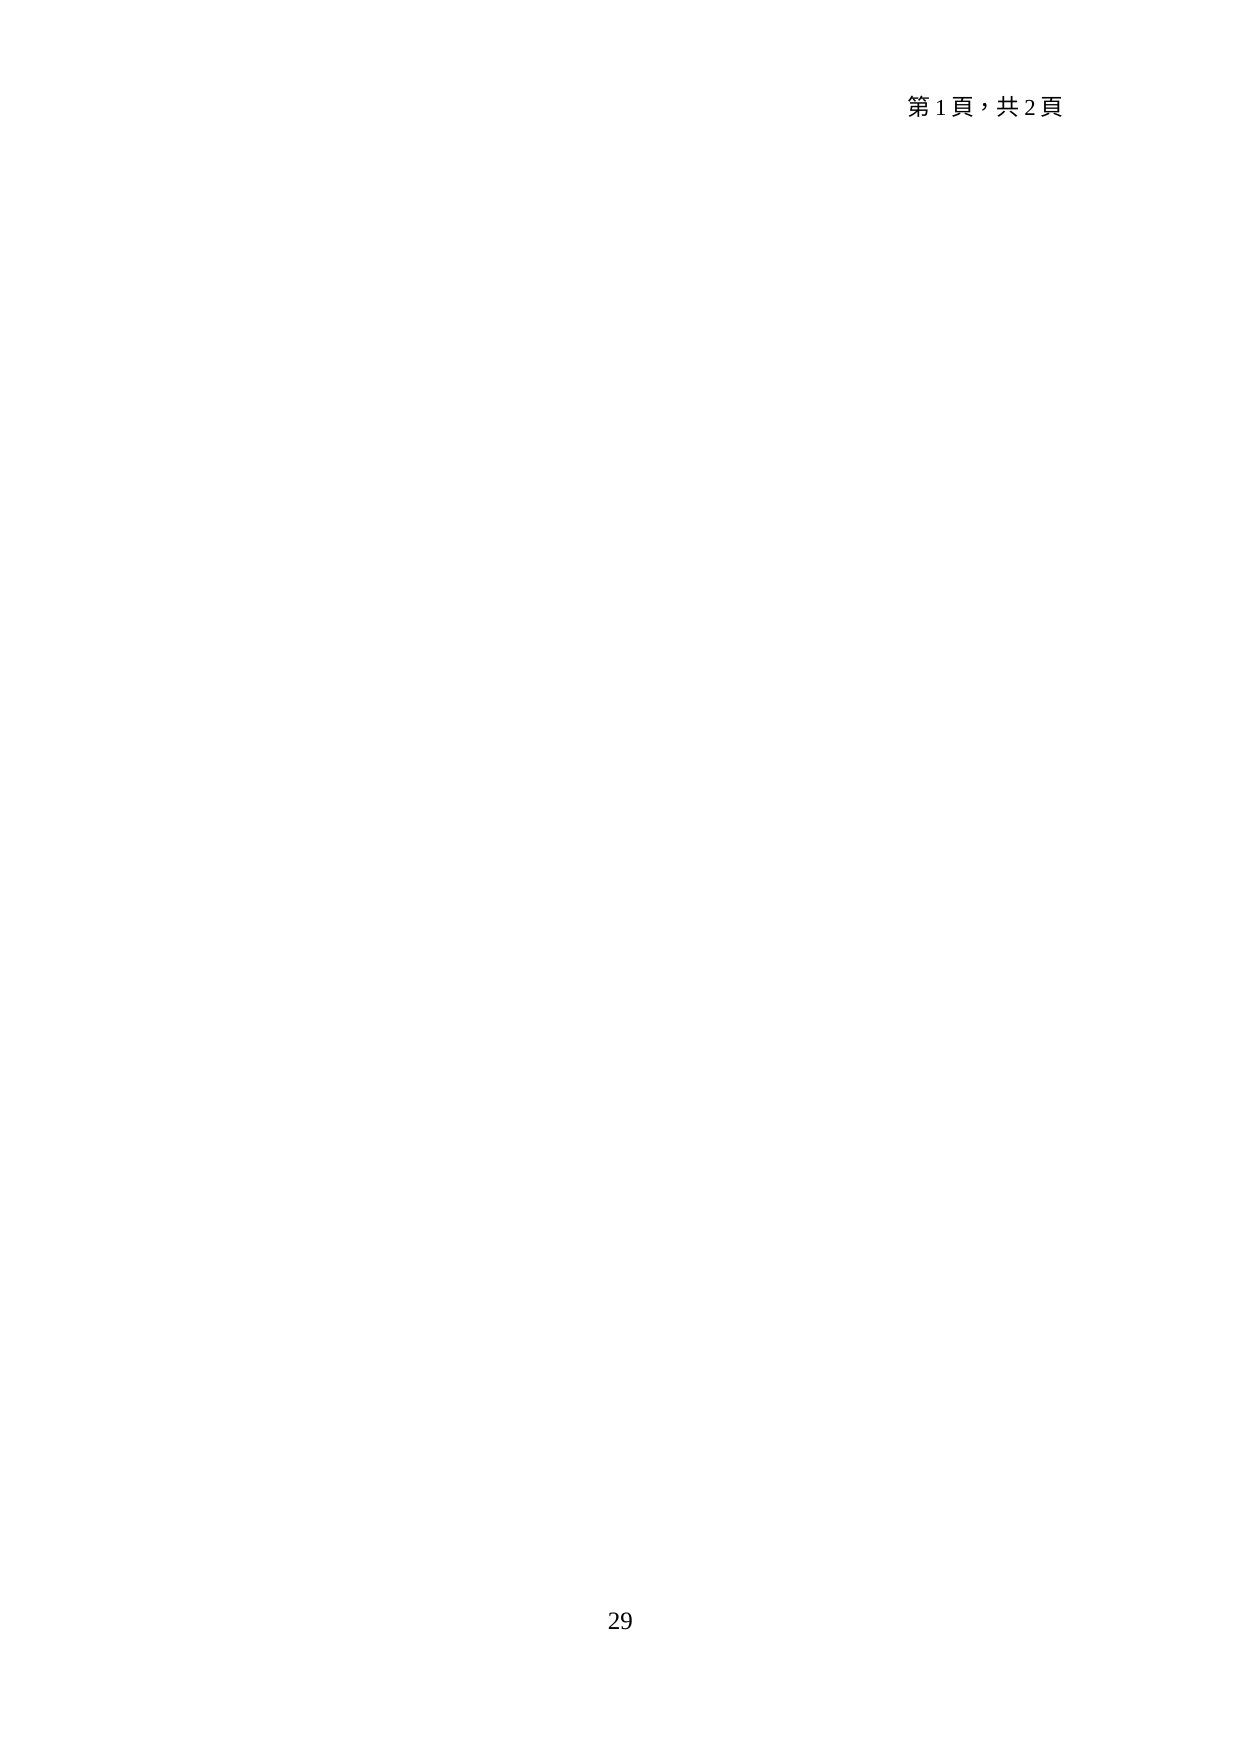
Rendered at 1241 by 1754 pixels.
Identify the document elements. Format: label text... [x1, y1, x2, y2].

text 第1頁，共2頁 [177, 89, 1063, 122]
